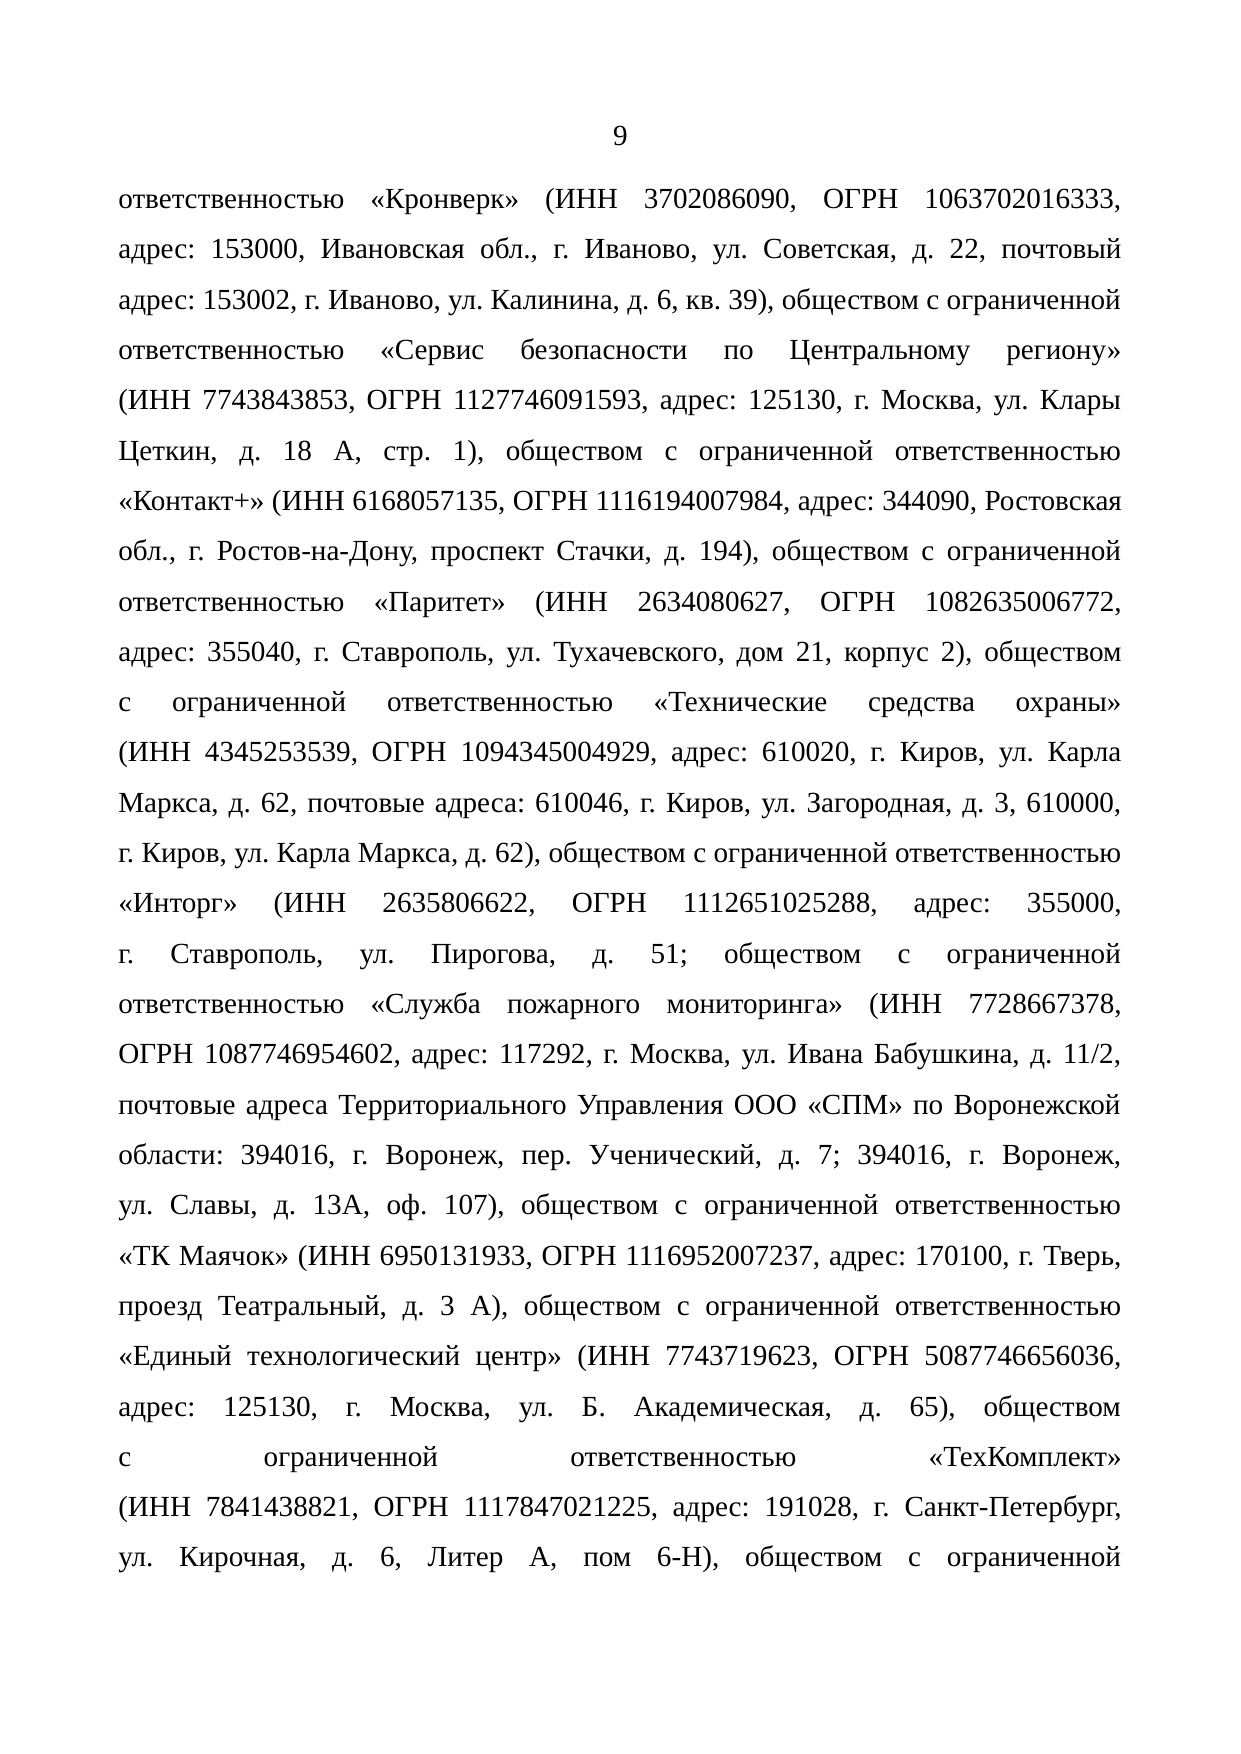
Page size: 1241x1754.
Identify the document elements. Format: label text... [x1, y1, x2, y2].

text ответственностью «Кронверк» (ИНН 3702086090, ОГРН 1063702016333, адрес: 153000, Ивановская обл., г. Иваново, ул. Советская, д. 22, почтовый адрес: 153002, г. Иваново, ул. Калинина, д. 6, кв. 39), обществом с ограниченной ответственностью «Сервис безопасности по Центральному региону» (ИНН 7743843853, ОГРН 1127746091593, адрес: 125130, г. Москва, ул. Клары Цеткин, д. 18 А, стр. 1), обществом с ограниченной ответственностью «Контакт+» (ИНН 6168057135, ОГРН 1116194007984, адрес: 344090, Ростовская обл., г. Ростов-на-Дону, проспект Стачки, д. 194), обществом с ограниченной ответственностью «Паритет» (ИНН 2634080627, ОГРН 1082635006772, адрес: 355040, г. Ставрополь, ул. Тухачевского, дом 21, корпус 2), обществом с ограниченной ответственностью «Технические средства охраны» (ИНН 4345253539, ОГРН 1094345004929, адрес: 610020, г. Киров, ул. Карла Маркса, д. 62, почтовые адреса: 610046, г. Киров, ул. Загородная, д. 3, 610000, г. Киров, ул. Карла Маркса, д. 62), обществом с ограниченной ответственностью «Инторг» (ИНН 2635806622, ОГРН 1112651025288, адрес: 355000, г. Ставрополь, ул. Пирогова, д. 51; обществом с ограниченной ответственностью «Служба пожарного мониторинга» (ИНН 7728667378, ОГРН 1087746954602, адрес: 117292, г. Москва, ул. Ивана Бабушкина, д. 11/2, почтовые адреса Территориального Управления ООО «СПМ» по Воронежской области: 394016, г. Воронеж, пер. Ученический, д. 7; 394016, г. Воронеж, ул. Славы, д. 13А, оф. 107), обществом с ограниченной ответственностью «ТК Маячок» (ИНН 6950131933, ОГРН 1116952007237, адрес: 170100, г. Тверь, проезд Театральный, д. 3 А), обществом с ограниченной ответственностью «Единый технологический центр» (ИНН 7743719623, ОГРН 5087746656036, адрес: 125130, г. Москва, ул. Б. Академическая, д. 65), обществом с ограниченной ответственностью «ТехКомплект» (ИНН 7841438821, ОГРН 1117847021225, адрес: 191028, г. Санкт-Петербург, ул. Кирочная, д. 6, Литер А, пом 6-Н), обществом с ограниченной [118, 181, 1122, 1573]
